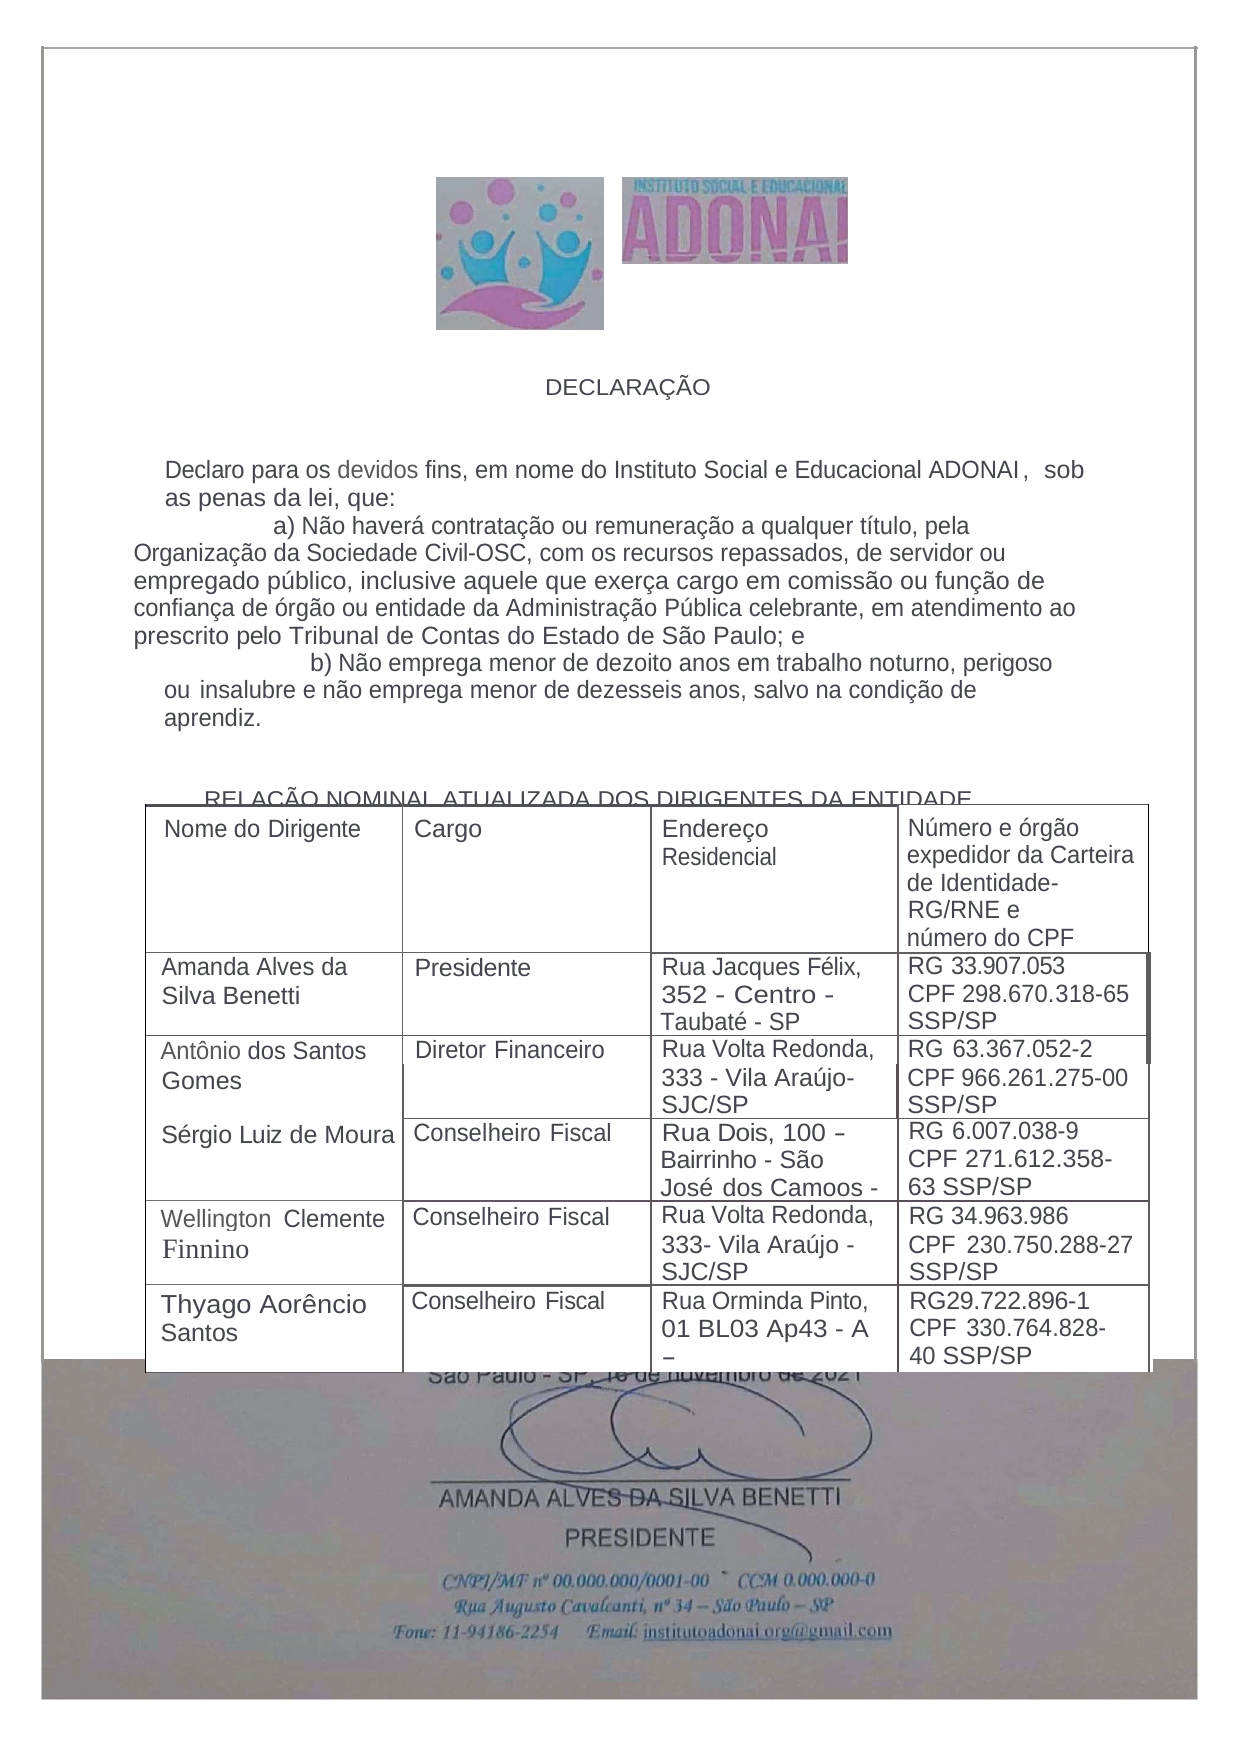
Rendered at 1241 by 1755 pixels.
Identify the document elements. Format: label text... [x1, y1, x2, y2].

table_header Nome do Dirigente [146, 807, 402, 952]
table_cell Rua Jacques Félix, [652, 954, 897, 981]
table_cell Taubaté - SP [652, 1008, 897, 1034]
table_cell Conselheiro Fiscal [404, 1202, 650, 1284]
table_cell 333 - Vila Araújo- [652, 1064, 896, 1092]
table_cell Gomes [146, 1064, 402, 1118]
table_cell CPF 230.750.288-27 SSP/SP [899, 1231, 1148, 1284]
table_cell 352 - Centro - [652, 981, 897, 1008]
table_cell Conselheiro Fiscal [404, 1119, 650, 1200]
table_cell 333- Vila Araújo - SJC/SP [652, 1231, 897, 1284]
table_cell SSP/SP [899, 1008, 1146, 1034]
table_cell Rua Dois, 100 - Bairrinho - São José dos Camoos - SP [652, 1119, 897, 1200]
table_cell RG29.722.896-1 CPF 330.764.828-40 SSP/SP [899, 1286, 1148, 1372]
table_cell RG 34.963.986 [899, 1202, 1148, 1231]
table_cell CPF 298.670.318-65 [899, 981, 1146, 1008]
table_cell SSP/SP [899, 1092, 1148, 1118]
table_header Número e órgão expedidor da Carteira de Identidade- RG/RNE e número do CPF [899, 805, 1148, 952]
table_cell RG 33.907.053 [899, 954, 1146, 981]
text DECLARAÇÃO [133, 374, 1122, 401]
table_cell Conselheiro Fiscal [404, 1287, 650, 1372]
table_cell Rua Orminda Pinto, 01 BL03 Ap43 - A - Vila Conceicão SP [652, 1286, 897, 1372]
table_cell Rua Volta Redonda, [652, 1036, 897, 1064]
text RELAÇÃO NOMINAL ATUALIZADA DOS DIRIGENTES DA ENTIDADE [204, 786, 1161, 1372]
table_cell RG 63.367.052-2 [899, 1036, 1146, 1064]
table_cell Sérgio Luiz de Moura [146, 1118, 402, 1200]
table_cell RG 6.007.038-9 CPF 271.612.358-63 SSP/SP [899, 1119, 1148, 1200]
table_cell Wellington Clemente [146, 1201, 402, 1231]
table_header Endereço Residencial [652, 807, 897, 952]
table_cell Presidente [403, 953, 650, 1034]
text Declaro para os devidos fins, em nome do Instituto Social e Educacional ADONAI, sob as penas da lei, que: [164, 457, 1093, 512]
table_cell Amanda Alves da [146, 953, 402, 981]
table_cell SJC/SP [652, 1092, 896, 1118]
table_header Cargo [403, 807, 650, 952]
table_cell Finnino [146, 1231, 402, 1284]
table_cell Silva Benetti [146, 981, 402, 1034]
list Não emprega menor de dezoito anos em trabalho noturno, perigoso ou insalubre e não emprega menor de dezesseis anos, salvo na condição de aprendiz. [164, 650, 1074, 731]
table_cell Rua Volta Redonda, [652, 1202, 897, 1231]
list Não haverá contratação ou remuneração a qualquer título, pela Organização da Sociedade Civil-OSC, com os recursos repassados, de servidor ou empregado público, inclusive aquele que exerça cargo em comissão ou função de confiança de órgão ou entidade da Administração Pública celebrante, em atendimento ao prescrito pelo Tribunal de Contas do Estado de São Paulo; e [133, 512, 1093, 650]
table_cell CPF 966.261.275-00 [899, 1064, 1148, 1092]
table_cell Diretor Financeiro [403, 1036, 650, 1118]
table_cell Antônio dos Santos [146, 1036, 402, 1064]
table_cell Thyago Aorêncio Santos [146, 1285, 402, 1372]
